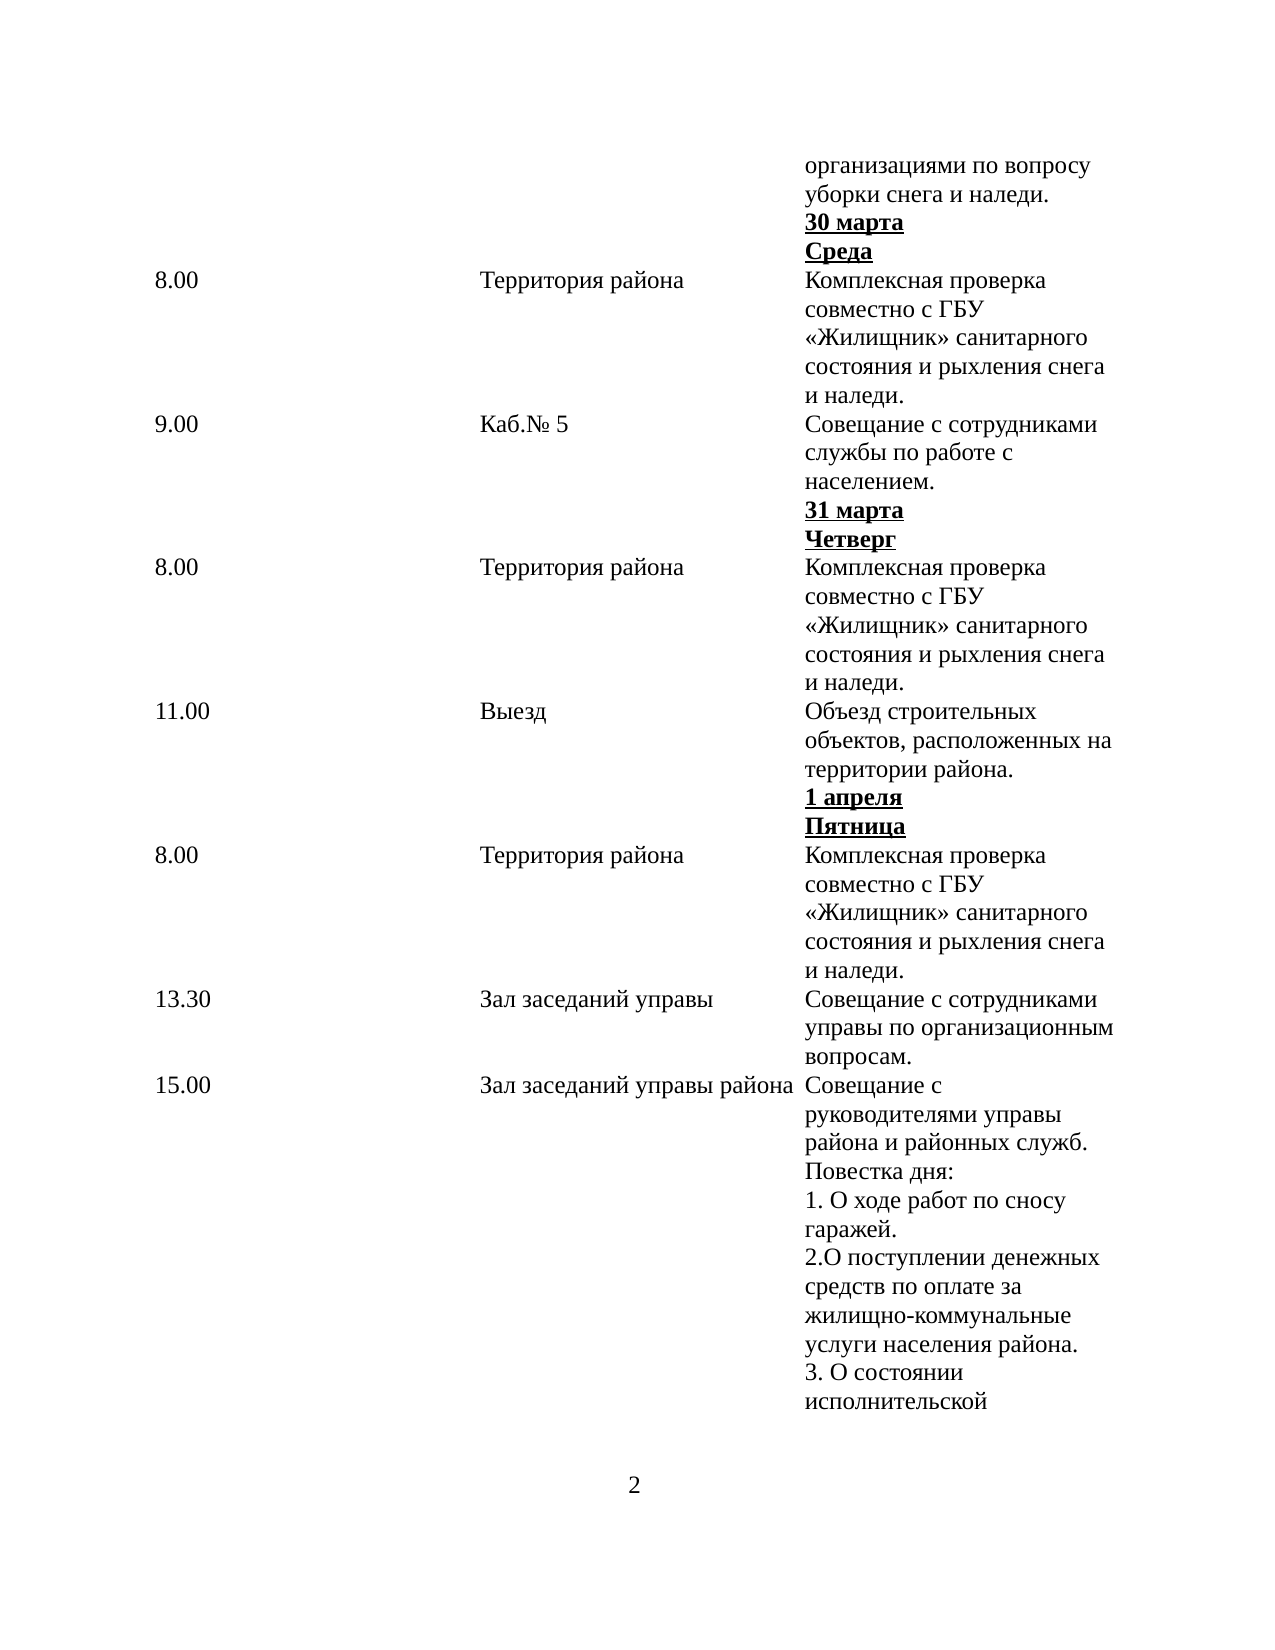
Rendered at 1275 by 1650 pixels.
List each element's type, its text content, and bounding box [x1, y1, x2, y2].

table_cell Территория района [475, 840, 800, 984]
table_cell Территория района [475, 553, 800, 696]
table_cell Каб.№ 5 [475, 409, 800, 495]
table_cell Территория района [475, 265, 800, 409]
table_cell [475, 783, 800, 840]
table_cell Комплексная проверка совместно с ГБУ «Жилищник» санитарного состояния и рыхления снега и наледи. [800, 553, 1125, 696]
table_cell Объезд строительных объектов, расположенных на территории района. [800, 696, 1125, 782]
table_cell [150, 208, 475, 265]
table_cell [475, 150, 800, 207]
table_cell 11.00 [150, 696, 475, 782]
table_cell 13.30 [150, 984, 475, 1070]
table_cell 31 марта Четверг [800, 495, 1125, 552]
table_cell Комплексная проверка совместно с ГБУ «Жилищник» санитарного состояния и рыхления снега и наледи. [800, 840, 1125, 984]
table_cell 8.00 [150, 840, 475, 984]
table_cell 8.00 [150, 265, 475, 409]
table_cell Выезд [475, 696, 800, 782]
table_cell организациями по вопросу уборки снега и наледи. [800, 150, 1125, 207]
table_cell 9.00 [150, 409, 475, 495]
table_cell [150, 783, 475, 840]
table_cell [150, 150, 475, 207]
table_cell Комплексная проверка совместно с ГБУ «Жилищник» санитарного состояния и рыхления снега и наледи. [800, 265, 1125, 409]
table_cell [475, 208, 800, 265]
table_cell 8.00 [150, 553, 475, 696]
table_cell Зал заседаний управы района [475, 1070, 800, 1415]
table_cell [475, 495, 800, 552]
table_cell Совещание с сотрудниками службы по работе с населением. [800, 409, 1125, 495]
table_cell 15.00 [150, 1070, 475, 1415]
table_cell Зал заседаний управы [475, 984, 800, 1070]
table_cell 1 апреля Пятница [800, 783, 1125, 840]
table_cell 30 марта Среда [800, 208, 1125, 265]
table_cell [150, 495, 475, 552]
table_cell Совещание с сотрудниками управы по организационным вопросам. [800, 984, 1125, 1070]
table_cell Совещание с руководителями управы района и районных служб. Повестка дня: 1. О ходе работ по сносу гаражей. 2.О поступлении денежных средств по оплате за жилищно-коммунальные услуги населения района. 3. О состоянии исполнительской [800, 1070, 1125, 1415]
